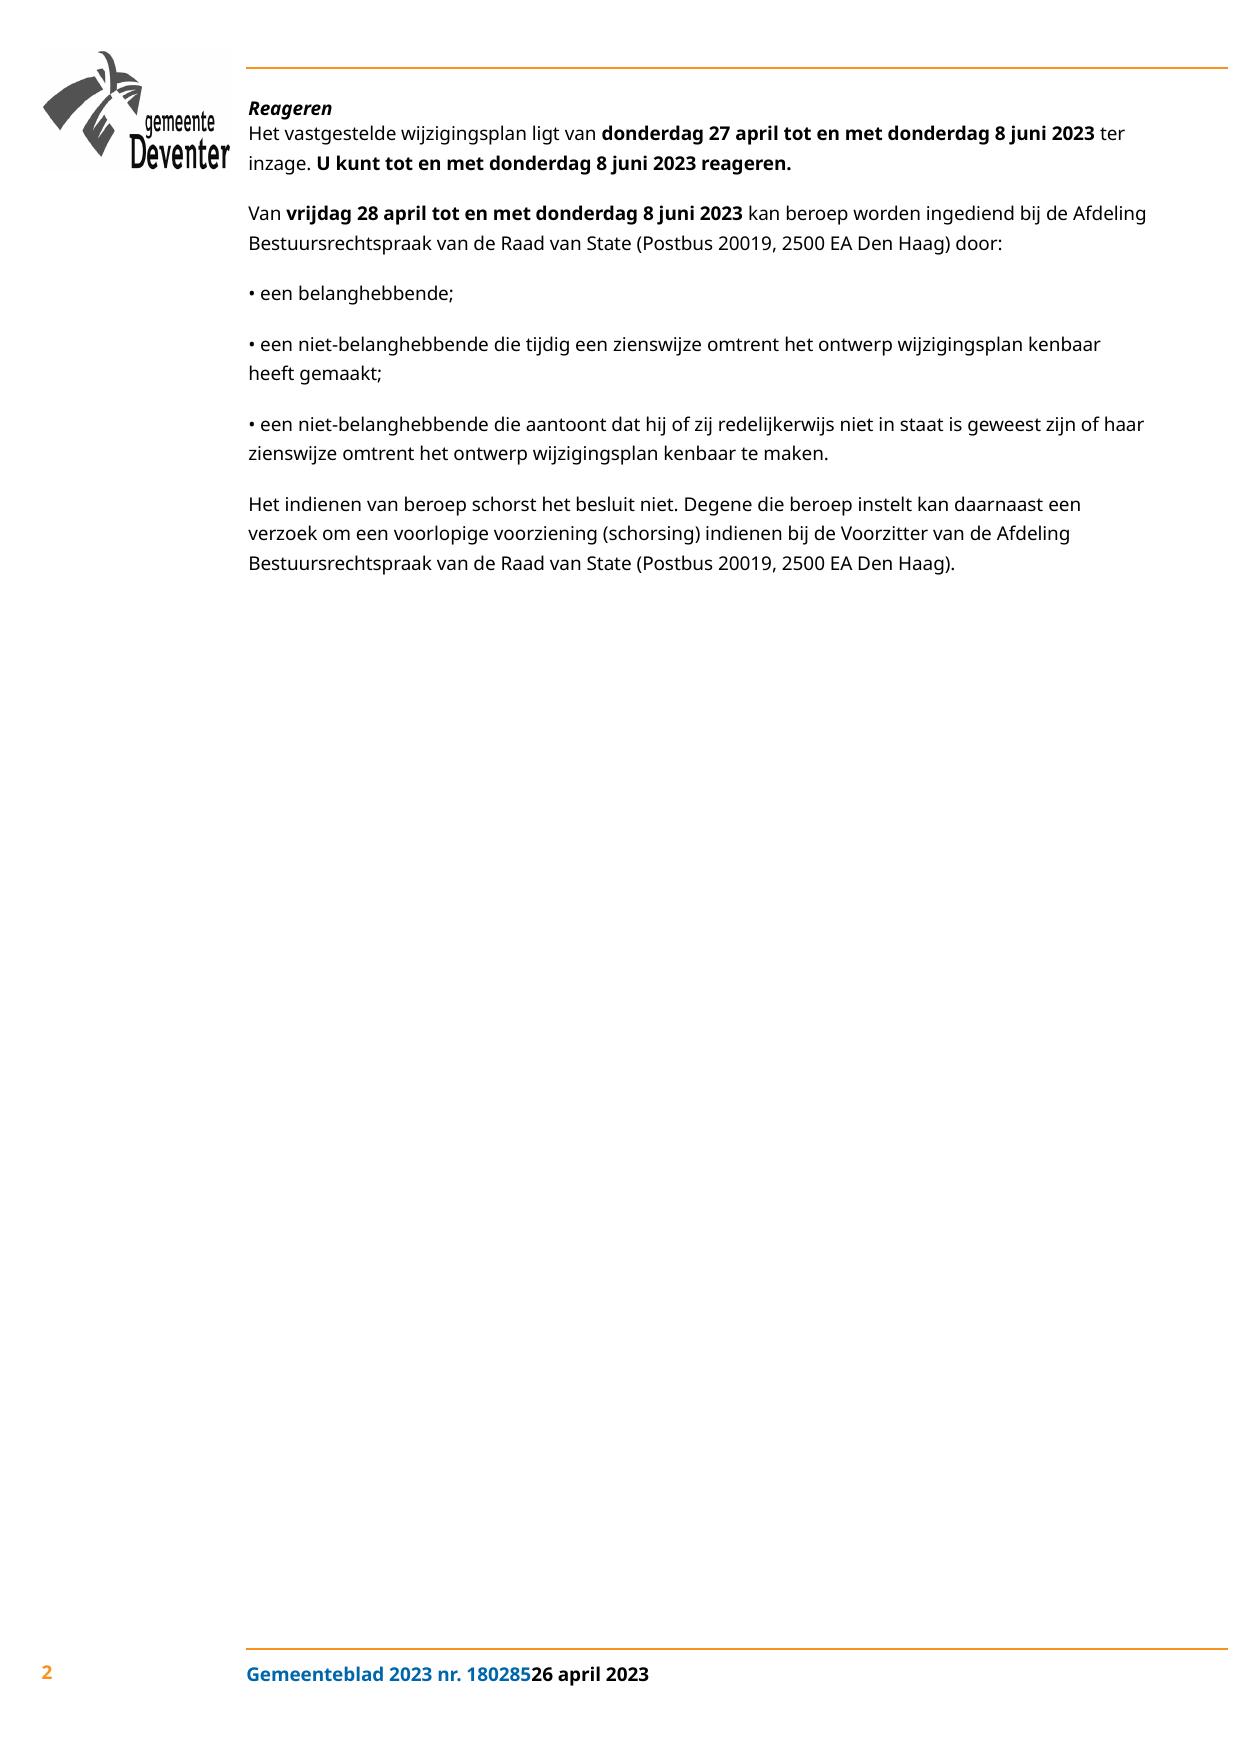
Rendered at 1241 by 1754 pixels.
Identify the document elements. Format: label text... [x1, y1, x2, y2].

picture [41, 47, 231, 172]
text Van vrijdag 28 april tot en met donderdag 8 juni 2023 kan beroep worden ingediend bij de Afdeling Bestuursrechtspraak van de Raad van State (Postbus 20019, 2500 EA Den Haag) door: [248, 201, 1152, 256]
text • een belanghebbende; [248, 281, 1152, 306]
text Reageren [248, 95, 1152, 121]
text Het indienen van beroep schorst het besluit niet. Degene die beroep instelt kan daarnaast een verzoek om een voorlopige voorziening (schorsing) indienen bij de Voorzitter van de Afdeling Bestuursrechtspraak van de Raad van State (Postbus 20019, 2500 EA Den Haag). [248, 491, 1152, 576]
text • een niet-belanghebbende die tijdig een zienswijze omtrent het ontwerp wijzigingsplan kenbaar heeft gemaakt; [248, 331, 1152, 386]
text Het vastgestelde wijzigingsplan ligt van donderdag 27 april tot en met donderdag 8 juni 2023 ter inzage. U kunt tot en met donderdag 8 juni 2023 reageren. [248, 121, 1152, 176]
text • een niet-belanghebbende die aantoont dat hij of zij redelijkerwijs niet in staat is geweest zijn of haar zienswijze omtrent het ontwerp wijzigingsplan kenbaar te maken. [248, 411, 1152, 466]
